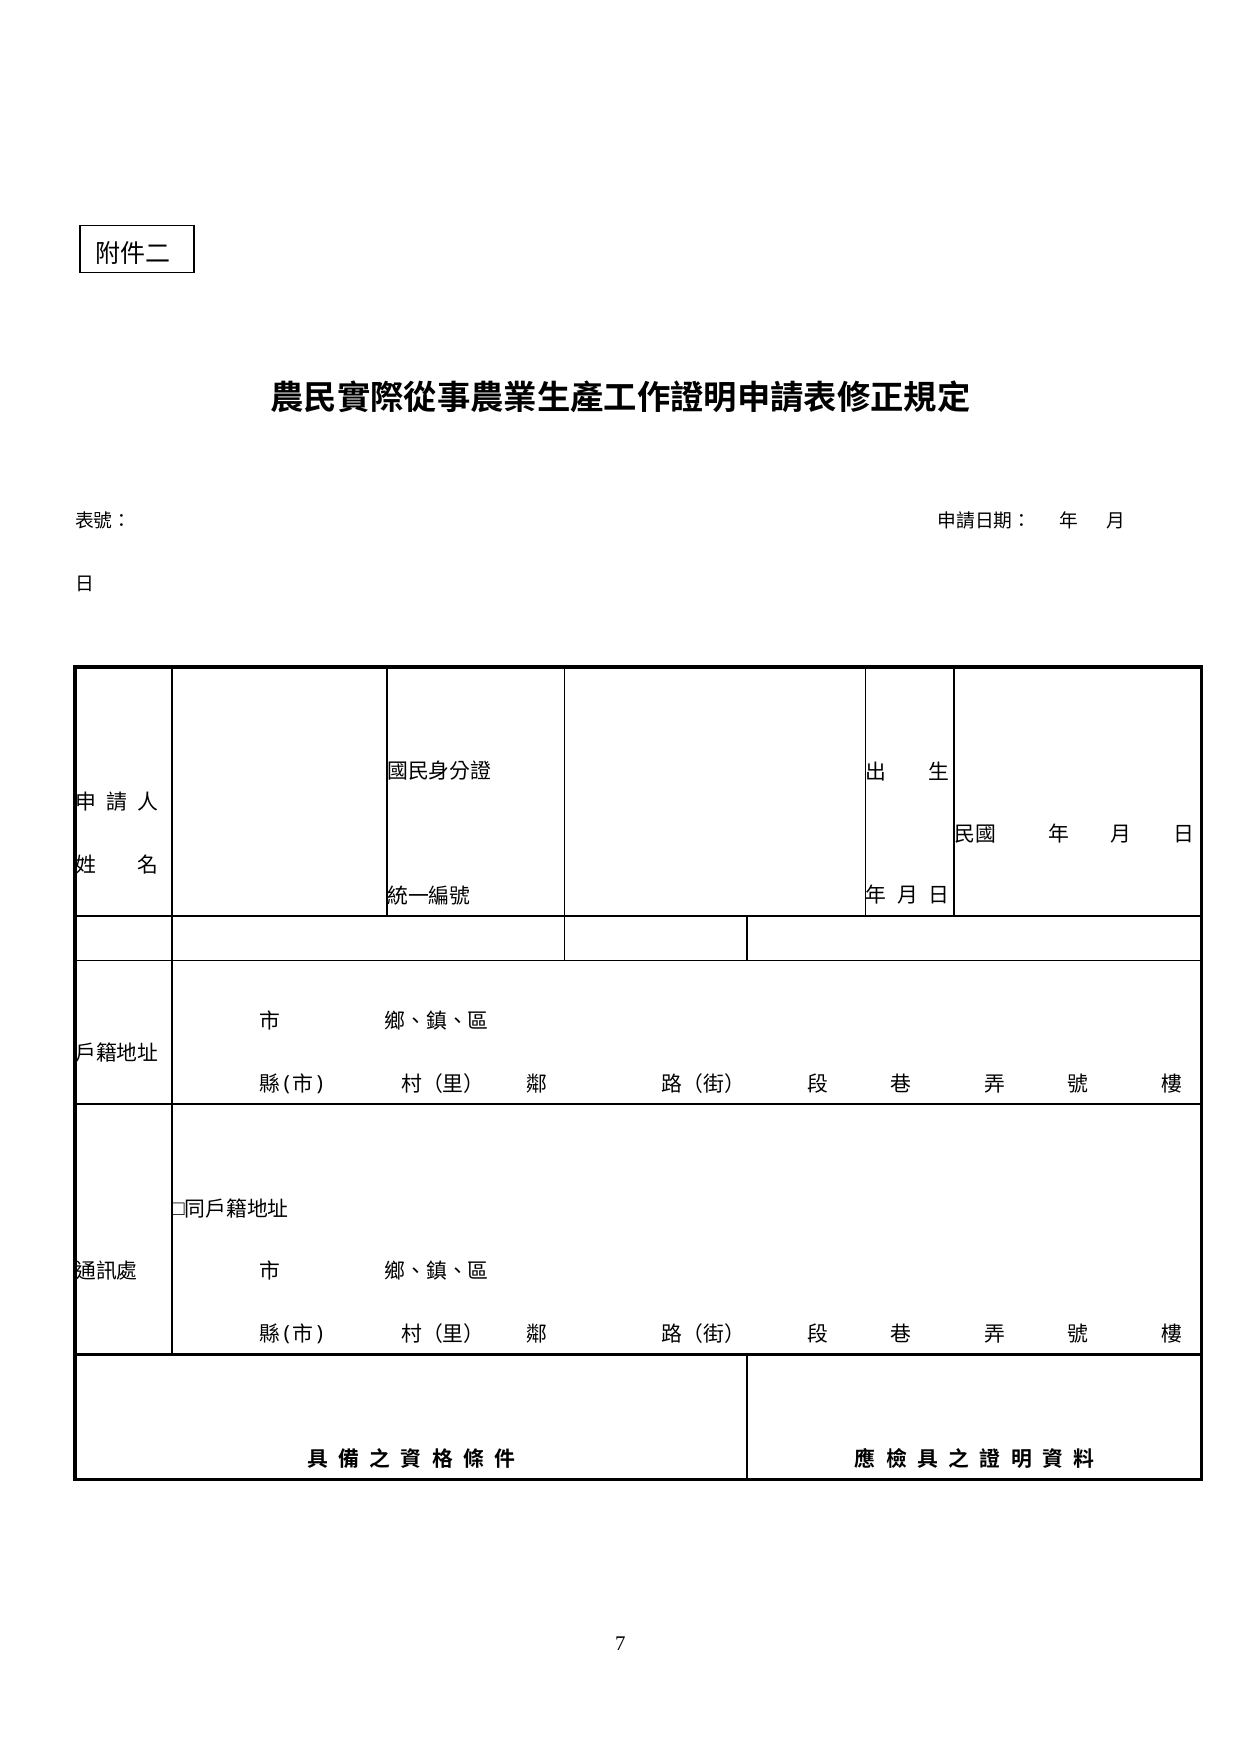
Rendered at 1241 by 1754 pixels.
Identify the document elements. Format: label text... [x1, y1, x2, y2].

table_cell 戶籍地址 [77, 961, 171, 1103]
table_cell 市 鄉、鎮、區 縣(市) 村（里） 鄰 路（街） 段 巷 弄 號 樓 [173, 961, 1200, 1103]
table_header [173, 669, 386, 915]
table_header 申 請 人 姓 名 [77, 669, 171, 915]
table_header 國民身分證 統一編號 [388, 669, 564, 915]
table_header 民國 年 月 日 [955, 669, 1200, 915]
table_header [565, 669, 865, 915]
table_cell 應 檢 具 之 證 明 資 料 [748, 1356, 1200, 1478]
table_cell 行動電話 [565, 917, 746, 959]
table_cell ( ) [173, 917, 564, 959]
text 表號： 申請日期： 年 月 日 [75, 478, 1165, 603]
table_header 出 生 年 月 日 [866, 669, 953, 915]
text 附件二 [95, 234, 178, 264]
table_cell □同戶籍地址 市 鄉、鎮、區 縣(市) 村（里） 鄰 路（街） 段 巷 弄 號 樓 [173, 1105, 1200, 1353]
table_cell [748, 917, 1200, 959]
table_cell 通訊處 [77, 1105, 171, 1353]
table_cell 連絡電話 [77, 917, 171, 959]
text 農民實際從事農業生產工作證明申請表修正規定 [75, 353, 1165, 415]
table_cell 具 備 之 資 格 條 件 [77, 1356, 746, 1478]
